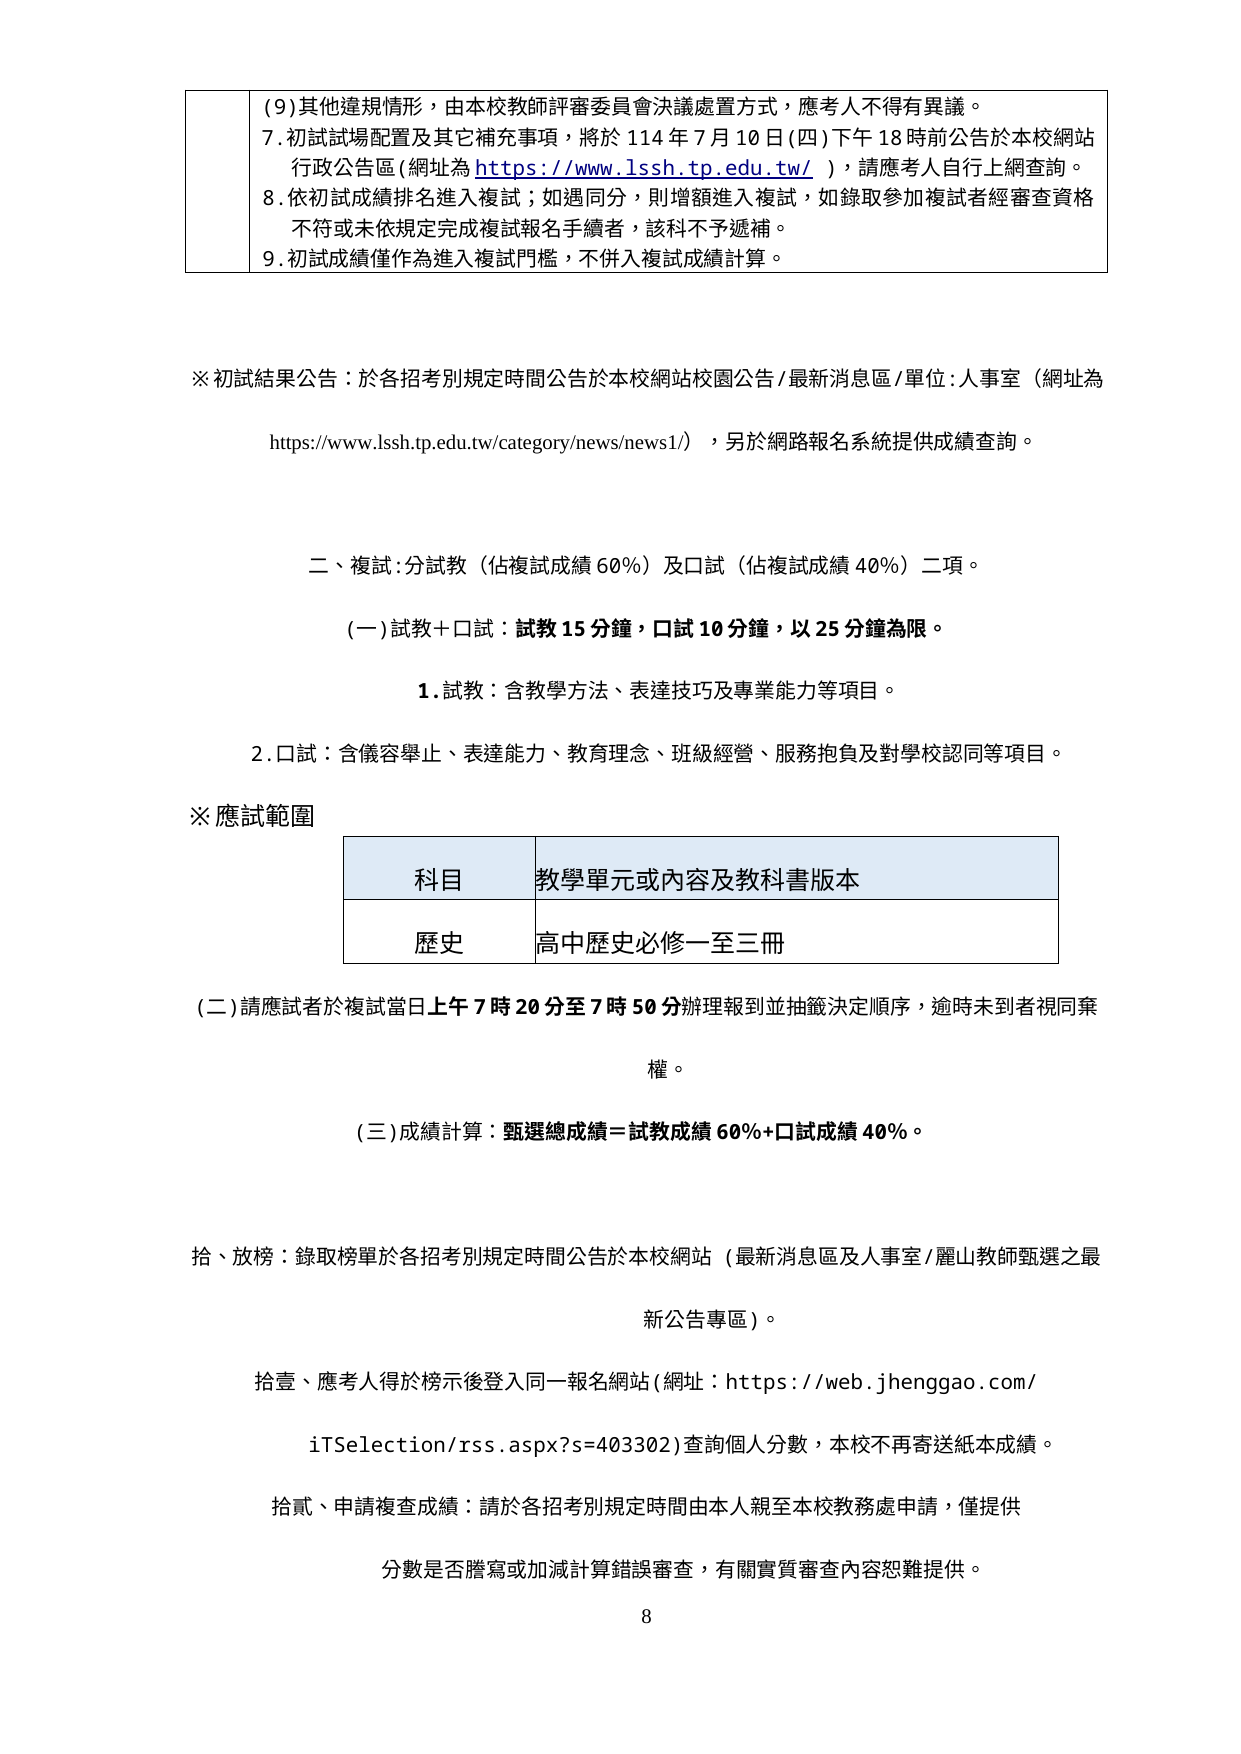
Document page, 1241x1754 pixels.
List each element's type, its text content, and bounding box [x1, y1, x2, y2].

table_cell [186, 91, 249, 272]
table_header 科目 [344, 837, 535, 899]
table_cell 高中歷史必修一至三冊 [536, 900, 1058, 963]
table_header 教學單元或內容及教科書版本 [536, 837, 1058, 899]
text 拾貳、申請複查成績：請於各招考別規定時間由本人親至本校教務處申請，僅提供 [185, 1464, 1107, 1526]
text 拾、放榜：錄取榜單於各招考別規定時間公告於本校網站 (最新消息區及人事室/麗山教師甄選之最新公告專區)。 [185, 1214, 1107, 1339]
text 二、複試:分試教（佔複試成績60％）及口試（佔複試成績40％）二項。 [185, 523, 1107, 586]
text (三)成績計算：甄選總成績＝試教成績60％+口試成績40％。 [185, 1089, 1107, 1151]
text (二)請應試者於複試當日上午7時20分至7時50分辦理報到並抽籤決定順序，逾時未到者視同棄權。 [185, 964, 1107, 1089]
text 2.口試：含儀容舉止、表達能力、教育理念、班級經營、服務抱負及對學校認同等項目。 [185, 711, 1107, 773]
table_cell (9)其他違規情形，由本校教師評審委員會決議處置方式，應考人不得有異議。 7.初試試場配置及其它補充事項，將於114年7月10日(四)下午18時前公告於本校網站行政公告區(網址為https://www.lssh.tp.edu.tw/ )，請應考人自行上網查詢。 8.依初試成績排名進入複試；如遇同分，則增額進入複試，如錄取參加複試者經審查資格不符或未依規定完成複試報名手續者，該科不予遞補。 9.初試成績僅作為進入複試門檻，不併入複試成績計算。 [250, 91, 1107, 272]
table_cell 歷史 [344, 900, 535, 963]
text ※應試範圍 [185, 773, 1107, 836]
text 分數是否謄寫或加減計算錯誤審查，有關實質審查內容恕難提供。 [185, 1526, 1107, 1589]
text (一)試教＋口試：試教15分鐘，口試10分鐘，以25分鐘為限。 [185, 586, 1107, 648]
text 1.試教：含教學方法、表達技巧及專業能力等項目。 [185, 648, 1107, 711]
text 拾壹、應考人得於榜示後登入同一報名網站(網址：https://web.jhenggao.com/iTSelection/rss.aspx?s=403302)查詢個人分數，本校不再寄送紙本成績。 [185, 1339, 1107, 1464]
text ※初試結果公告：於各招考別規定時間公告於本校網站校園公告/最新消息區/單位:人事室（網址為https://www.lssh.tp.edu.tw/category/news/news1/），另於網路報名系統提供成績查詢。 [185, 336, 1107, 461]
